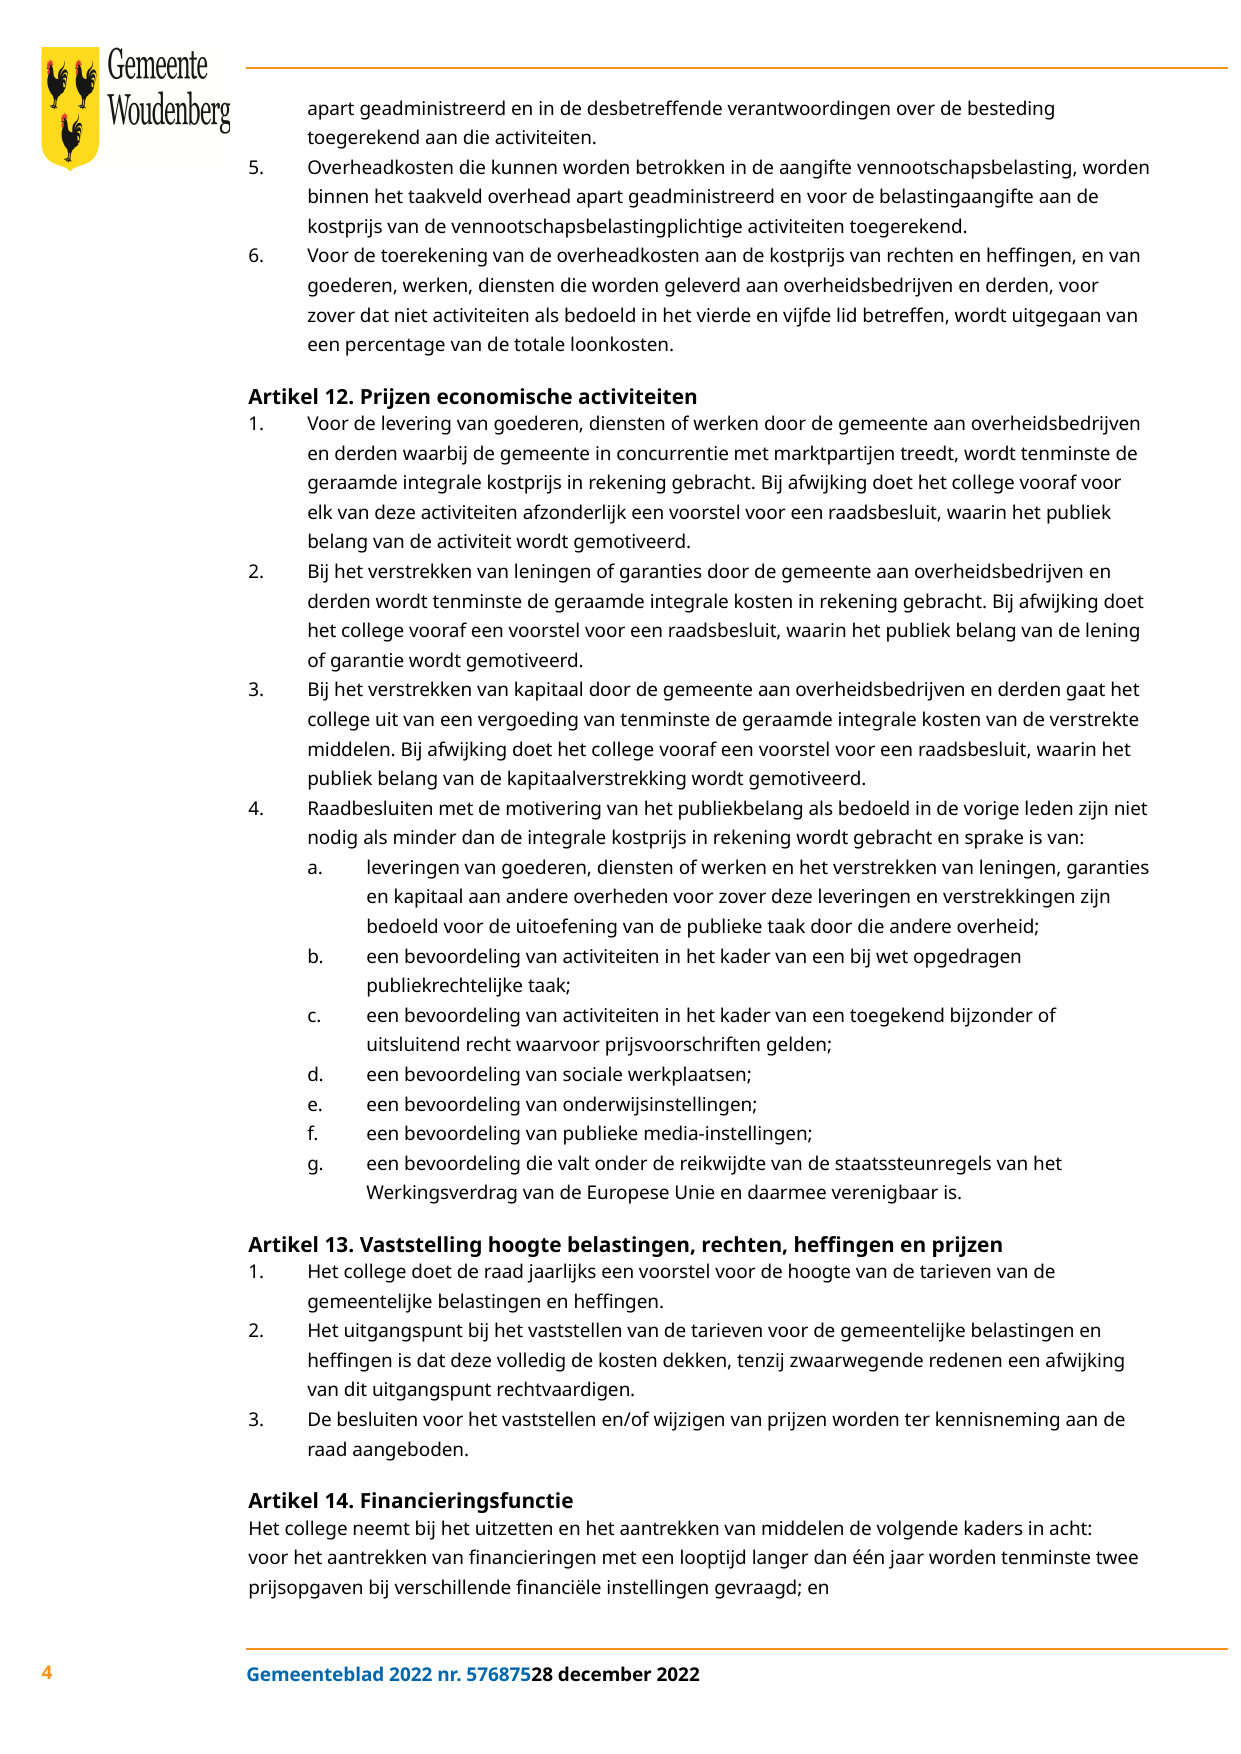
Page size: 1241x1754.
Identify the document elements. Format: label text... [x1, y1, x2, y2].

picture [41, 47, 231, 172]
list Voor de levering van goederen, diensten of werken door de gemeente aan overheidsbedrijven en derden waarbij de gemeente in concurrentie met marktpartijen treedt, wordt tenminste de geraamde integrale kostprijs in rekening gebracht. Bij afwijking doet het college vooraf voor elk van deze activiteiten afzonderlijk een voorstel voor een raadsbesluit, waarin het publiek belang van de activiteit wordt gemotiveerd. [248, 410, 1152, 554]
text voor het aantrekken van financieringen met een looptijd langer dan één jaar worden tenminste twee prijsopgaven bij verschillende financiële instellingen gevraagd; en [248, 1544, 1152, 1599]
list Raadbesluiten met de motivering van het publiekbelang als bedoeld in de vorige leden zijn niet nodig als minder dan de integrale kostprijs in rekening wordt gebracht en sprake is van: [248, 795, 1152, 850]
list een bevoordeling van activiteiten in het kader van een toegekend bijzonder of uitsluitend recht waarvoor prijsvoorschriften gelden; [307, 1002, 1152, 1057]
text Artikel 14. Financieringsfunctie [248, 1486, 1152, 1515]
list Het college doet de raad jaarlijks een voorstel voor de hoogte van de tarieven van de gemeentelijke belastingen en heffingen. [248, 1258, 1152, 1314]
list een bevoordeling van sociale werkplaatsen; [307, 1061, 1152, 1087]
text Het college neemt bij het uitzetten en het aantrekken van middelen de volgende kaders in acht: [248, 1515, 1152, 1540]
list een bevoordeling van onderwijsinstellingen; [307, 1091, 1152, 1116]
list Het uitgangspunt bij het vaststellen van de tarieven voor de gemeentelijke belastingen en heffingen is dat deze volledig de kosten dekken, tenzij zwaarwegende redenen een afwijking van dit uitgangspunt rechtvaardigen. [248, 1317, 1152, 1402]
list De besluiten voor het vaststellen en/of wijzigen van prijzen worden ter kennisneming aan de raad aangeboden. [248, 1406, 1152, 1462]
list Bij het verstrekken van kapitaal door de gemeente aan overheidsbedrijven en derden gaat het college uit van een vergoeding van tenminste de geraamde integrale kosten van de verstrekte middelen. Bij afwijking doet het college vooraf een voorstel voor een raadsbesluit, waarin het publiek belang van de kapitaalverstrekking wordt gemotiveerd. [248, 677, 1152, 791]
text Artikel 13. Vaststelling hoogte belastingen, rechten, heffingen en prijzen [248, 1230, 1152, 1258]
list leveringen van goederen, diensten of werken en het verstrekken van leningen, garanties en kapitaal aan andere overheden voor zover deze leveringen en verstrekkingen zijn bedoeld voor de uitoefening van de publieke taak door die andere overheid; [307, 854, 1152, 939]
list Overheadkosten die kunnen worden betrokken in de aangifte vennootschapsbelasting, worden binnen het taakveld overhead apart geadministreerd en voor de belastingaangifte aan de kostprijs van de vennootschapsbelastingplichtige activiteiten toegerekend. [248, 154, 1152, 239]
list Voor de toerekening van de overheadkosten aan de kostprijs van rechten en heffingen, en van goederen, werken, diensten die worden geleverd aan overheidsbedrijven en derden, voor zover dat niet activiteiten als bedoeld in het vierde en vijfde lid betreffen, wordt uitgegaan van een percentage van de totale loonkosten. [248, 243, 1152, 357]
list Bij het verstrekken van leningen of garanties door de gemeente aan overheidsbedrijven en derden wordt tenminste de geraamde integrale kosten in rekening gebracht. Bij afwijking doet het college vooraf een voorstel voor een raadsbesluit, waarin het publiek belang van de lening of garantie wordt gemotiveerd. [248, 558, 1152, 673]
list een bevoordeling van publieke media-instellingen; [307, 1120, 1152, 1146]
list een bevoordeling die valt onder de reikwijdte van de staatssteunregels van het Werkingsverdrag van de Europese Unie en daarmee verenigbaar is. [307, 1150, 1152, 1205]
text Artikel 12. Prijzen economische activiteiten [248, 382, 1152, 410]
list een bevoordeling van activiteiten in het kader van een bij wet opgedragen publiekrechtelijke taak; [307, 943, 1152, 998]
list apart geadministreerd en in de desbetreffende verantwoordingen over de besteding toegerekend aan die activiteiten. [248, 95, 1152, 150]
